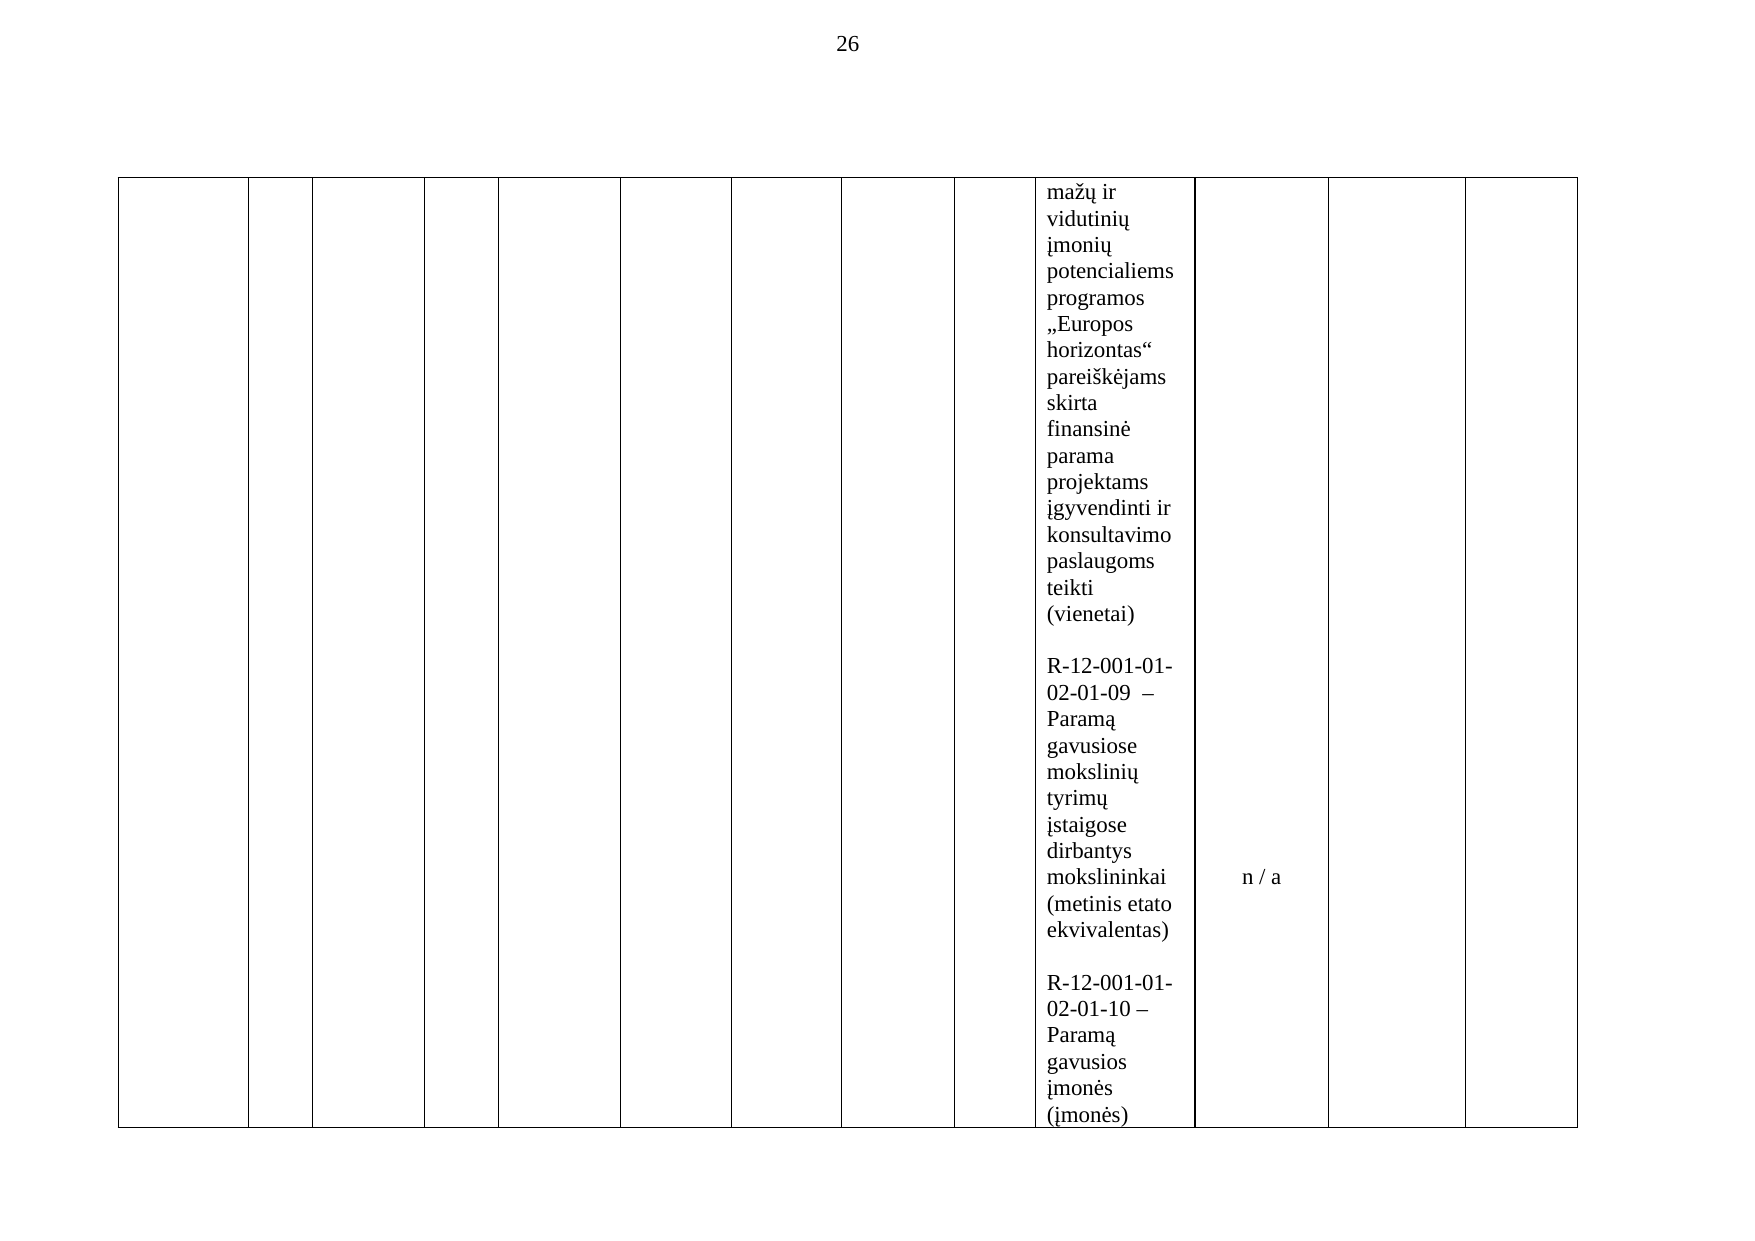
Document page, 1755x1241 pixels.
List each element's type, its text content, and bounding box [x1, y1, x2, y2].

table_cell [732, 178, 841, 1127]
table_cell [1466, 178, 1577, 1127]
table_cell [842, 178, 954, 1127]
table_cell [119, 178, 248, 1127]
table_cell [313, 178, 424, 1127]
table_cell [621, 178, 731, 1127]
table_cell [1329, 178, 1465, 1127]
table_cell [955, 178, 1035, 1127]
table_cell mažų ir vidutinių įmonių potencialiems programos „Europos horizontas“ pareiškėjams skirta finansinė parama projektams įgyvendinti ir konsultavimo paslaugoms teikti (vienetai) R-12-001-01-02-01-09 – Paramą gavusiose mokslinių tyrimų įstaigose dirbantys mokslininkai (metinis etato ekvivalentas) R-12-001-01-02-01-10 – Paramą gavusios įmonės (įmonės) [1036, 178, 1194, 1127]
table_cell [499, 178, 620, 1127]
table_cell [425, 178, 498, 1127]
table_cell n / a [1196, 178, 1328, 1127]
table_cell [249, 178, 312, 1127]
